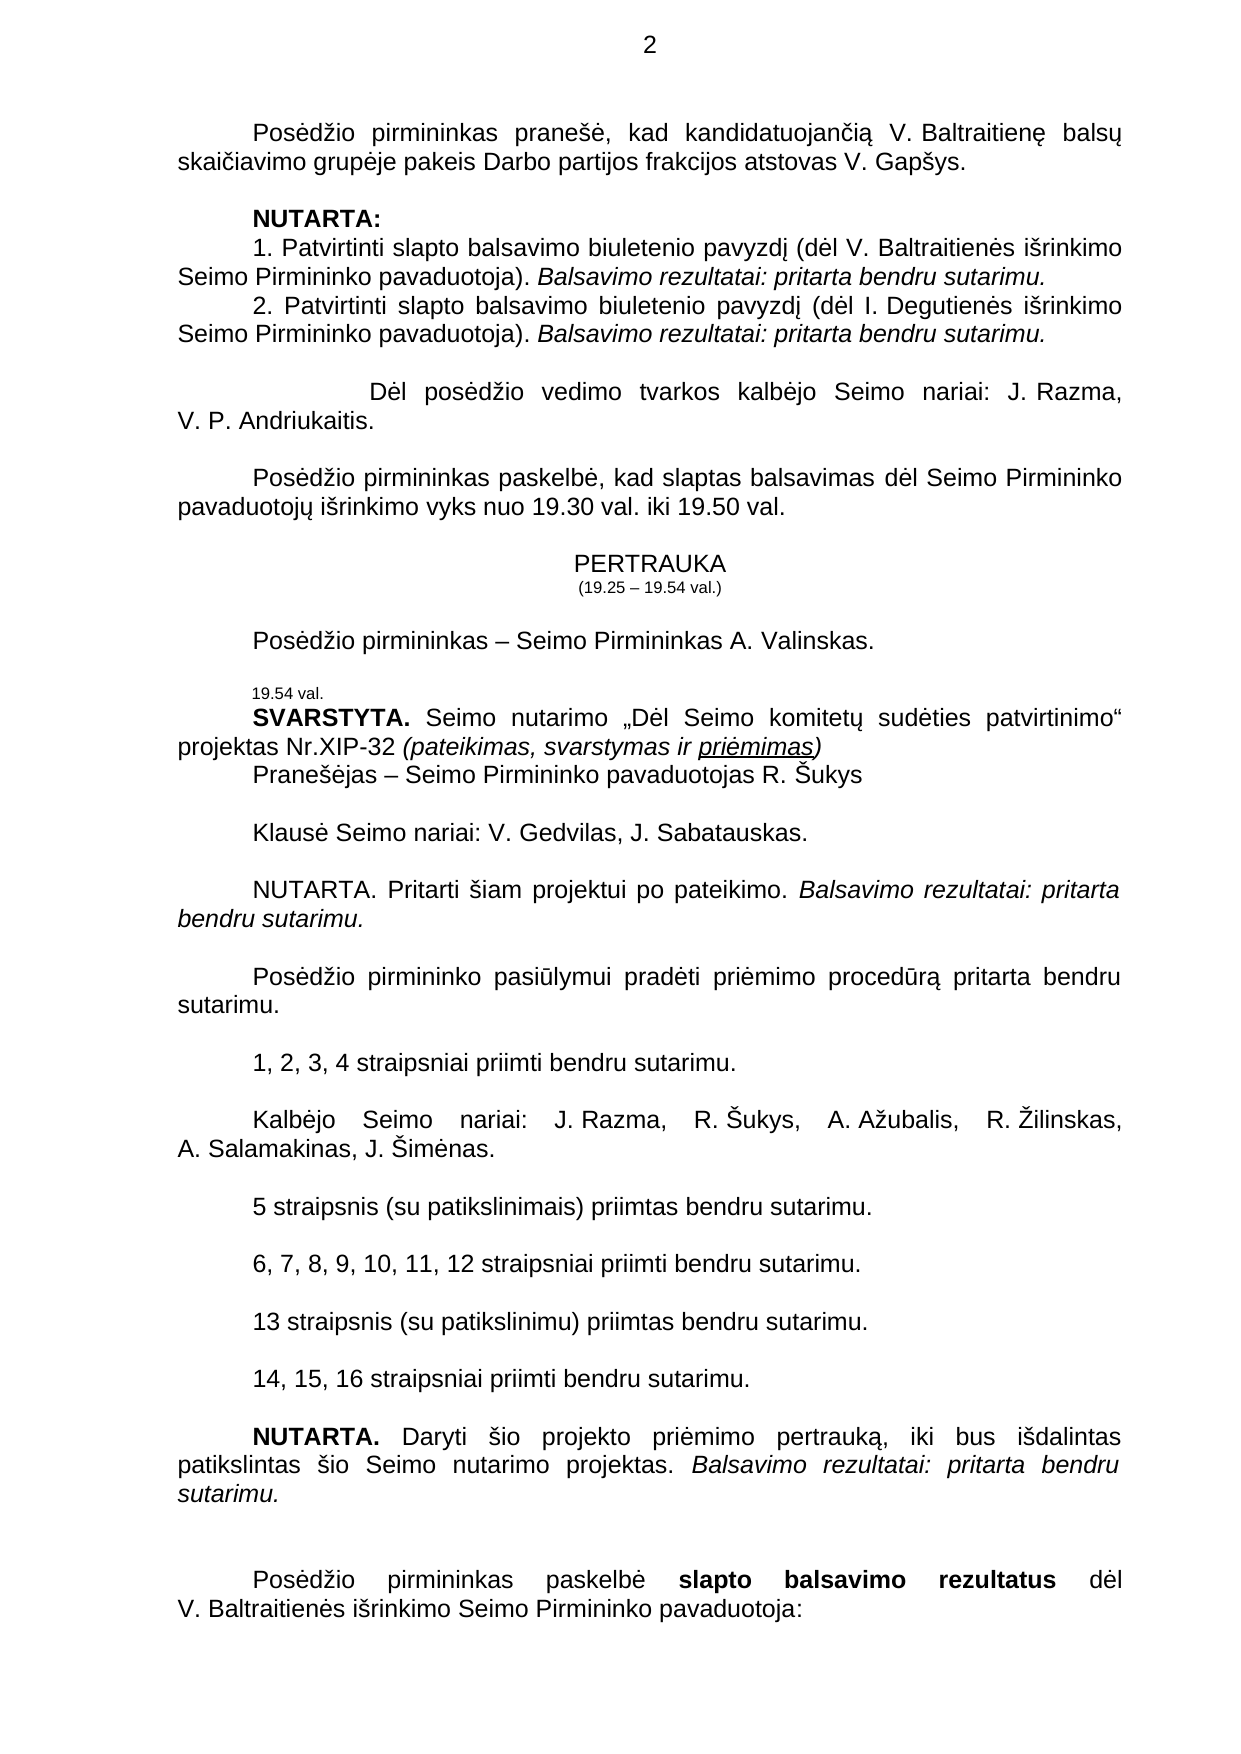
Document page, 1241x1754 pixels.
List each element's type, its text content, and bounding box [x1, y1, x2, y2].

text 6, 7, 8, 9, 10, 11, 12 straipsniai priimti bendru sutarimu. [177, 1249, 1122, 1278]
text NUTARTA: [177, 204, 1122, 233]
text 2. Patvirtinti slapto balsavimo biuletenio pavyzdį (dėl I. Degutienės išrinkimo Seimo Pirmininko pavaduotoja). Balsavimo rezultatai: pritarta bendru sutarimu. [177, 291, 1122, 348]
text Pranešėjas – Seimo Pirmininko pavaduotojas R. Šukys [177, 760, 1122, 789]
text SVARSTYTA. Seimo nutarimo „Dėl Seimo komitetų sudėties patvirtinimo“ projektas Nr.XIP-32 (pateikimas, svarstymas ir priėmimas) [177, 703, 1122, 760]
text PERTRAUKA [177, 549, 1122, 578]
text Kalbėjo Seimo nariai: J. Razma, R. Šukys, A. Ažubalis, R. Žilinskas, A. Salamakinas, J. Šimėnas. [177, 1105, 1122, 1163]
text Posėdžio pirmininko pasiūlymui pradėti priėmimo procedūrą pritarta bendru sutarimu. [177, 961, 1122, 1019]
text 5 straipsnis (su patikslinimais) priimtas bendru sutarimu. [177, 1191, 1122, 1220]
text (19.25 – 19.54 val.) [177, 578, 1122, 597]
text NUTARTA. Pritarti šiam projektui po pateikimo. Balsavimo rezultatai: pritarta bendru sutarimu. [177, 875, 1122, 933]
text Posėdžio pirmininkas paskelbė, kad slaptas balsavimas dėl Seimo Pirmininko pavaduotojų išrinkimo vyks nuo 19.30 val. iki 19.50 val. [177, 463, 1122, 521]
text NUTARTA. Daryti šio projekto priėmimo pertrauką, iki bus išdalintas patikslintas šio Seimo nutarimo projektas. Balsavimo rezultatai: pritarta bendru sutarimu. [177, 1421, 1122, 1508]
text 19.54 val. [177, 683, 1122, 703]
text Klausė Seimo nariai: V. Gedvilas, J. Sabatauskas. [177, 818, 1122, 846]
text Dėl posėdžio vedimo tvarkos kalbėjo Seimo nariai: J. Razma, V. P. Andriukaitis. [177, 377, 1122, 434]
text 1. Patvirtinti slapto balsavimo biuletenio pavyzdį (dėl V. Baltraitienės išrinkimo Seimo Pirmininko pavaduotoja). Balsavimo rezultatai: pritarta bendru sutarimu. [177, 233, 1122, 291]
text 14, 15, 16 straipsniai priimti bendru sutarimu. [177, 1364, 1122, 1393]
text Posėdžio pirmininkas paskelbė slapto balsavimo rezultatus dėl V. Baltraitienės išrinkimo Seimo Pirmininko pavaduotoja: [177, 1565, 1122, 1623]
text Posėdžio pirmininkas – Seimo Pirmininkas A. Valinskas. [177, 626, 1122, 655]
text 1, 2, 3, 4 straipsniai priimti bendru sutarimu. [177, 1048, 1122, 1076]
text 13 straipsnis (su patikslinimu) priimtas bendru sutarimu. [177, 1306, 1122, 1335]
text Posėdžio pirmininkas pranešė, kad kandidatuojančią V. Baltraitienę balsų skaičiavimo grupėje pakeis Darbo partijos frakcijos atstovas V. Gapšys. [177, 118, 1122, 176]
